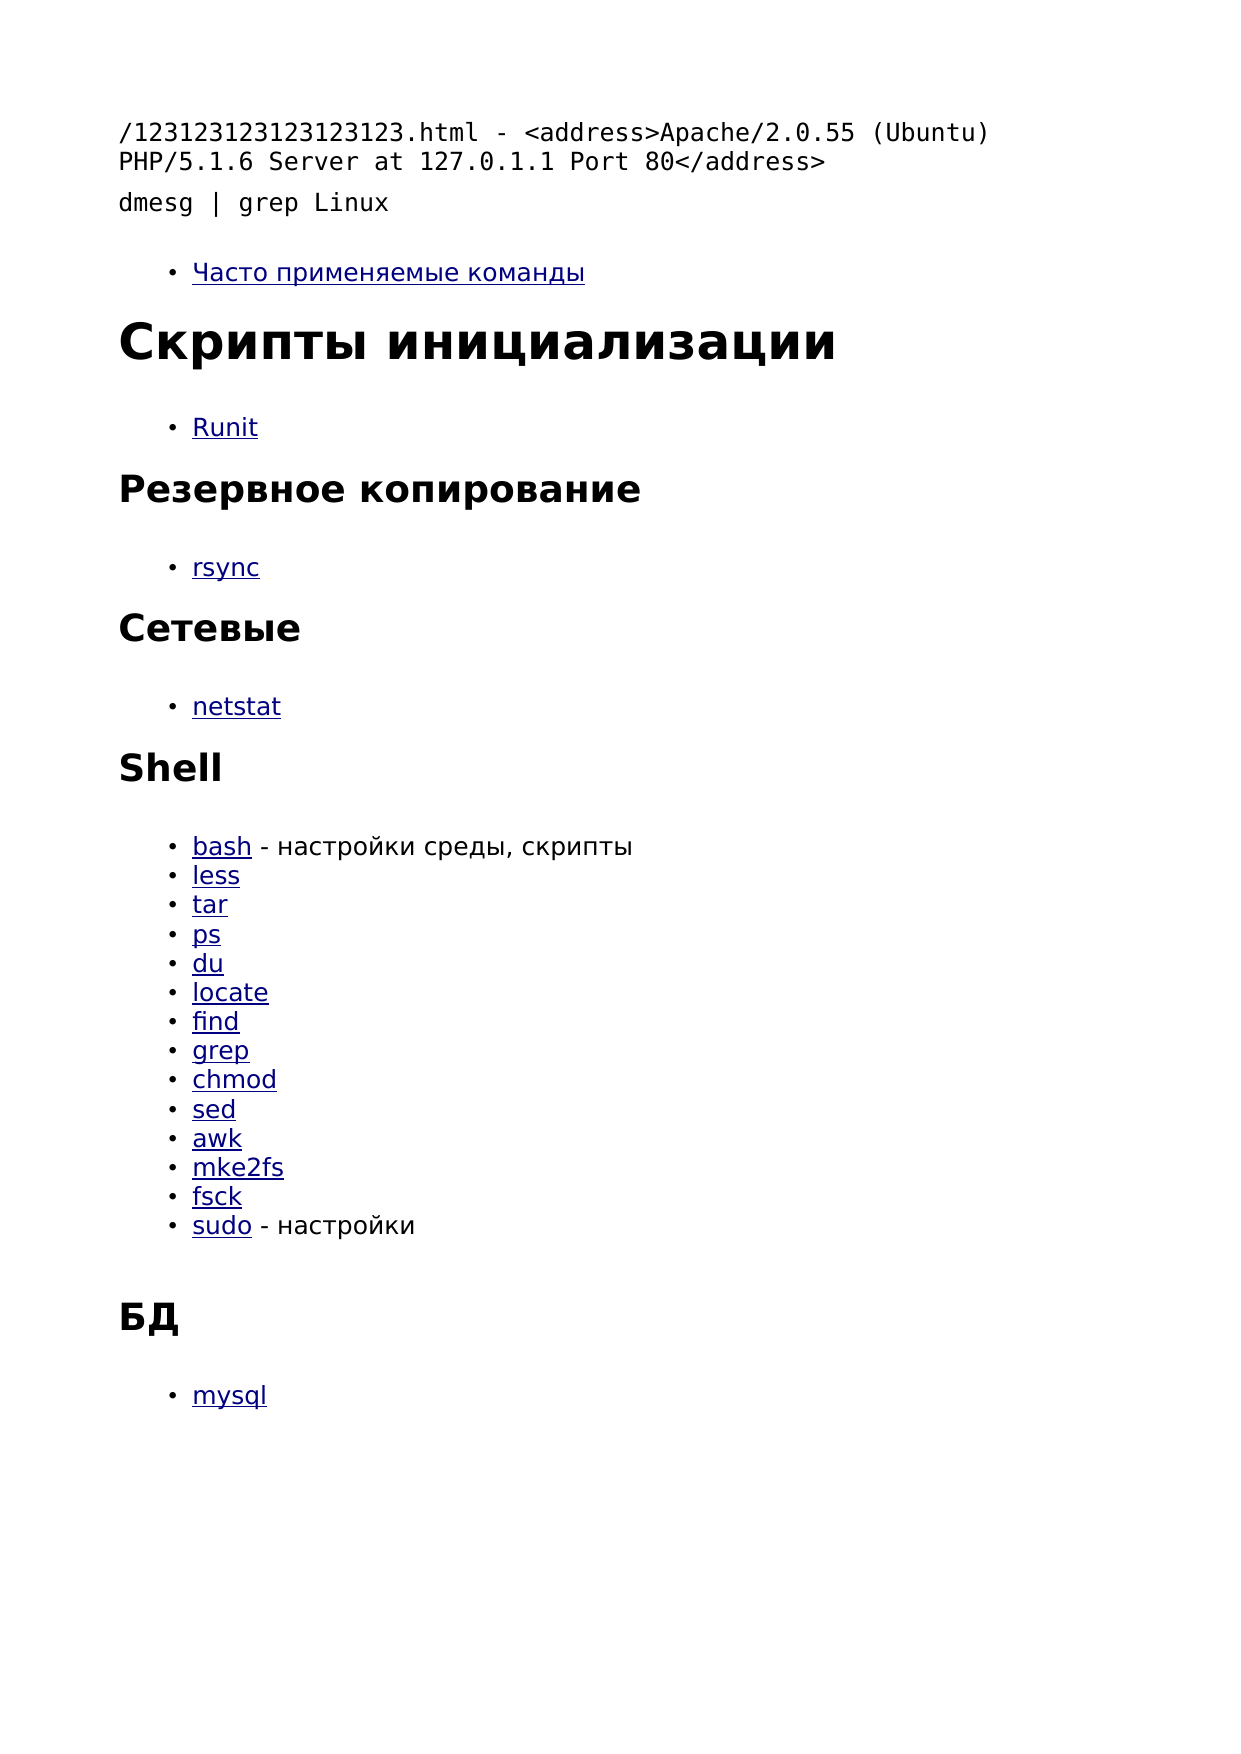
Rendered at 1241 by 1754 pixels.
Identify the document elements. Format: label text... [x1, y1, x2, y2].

list Часто применяемые команды [177, 259, 1122, 288]
list netstat [177, 693, 1122, 722]
list mysql [177, 1381, 1122, 1410]
list find [177, 1007, 1122, 1037]
list grep [177, 1037, 1122, 1066]
subtitle Резервное копирование [118, 467, 1122, 511]
subtitle Скрипты инициализации [118, 313, 1122, 371]
subtitle БД [118, 1295, 1122, 1339]
list sudo - настройки [177, 1212, 1122, 1241]
list tar [177, 891, 1122, 920]
list fsck [177, 1182, 1122, 1212]
list locate [177, 978, 1122, 1007]
list bash - настройки среды, скрипты [177, 832, 1122, 862]
list Runit [177, 413, 1122, 442]
text dmesg | grep Linux [118, 188, 1122, 217]
text /123123123123123123.html - <address>Apache/2.0.55 (Ubuntu) PHP/5.1.6 Server at 127.0.1.1 Port 80</address> [118, 118, 1122, 176]
list awk [177, 1124, 1122, 1153]
list sed [177, 1095, 1122, 1124]
list rsync [177, 553, 1122, 582]
subtitle Сетевые [118, 607, 1122, 651]
subtitle Shell [118, 747, 1122, 790]
list chmod [177, 1066, 1122, 1095]
list du [177, 949, 1122, 978]
list mke2fs [177, 1153, 1122, 1182]
list less [177, 862, 1122, 891]
list ps [177, 920, 1122, 949]
